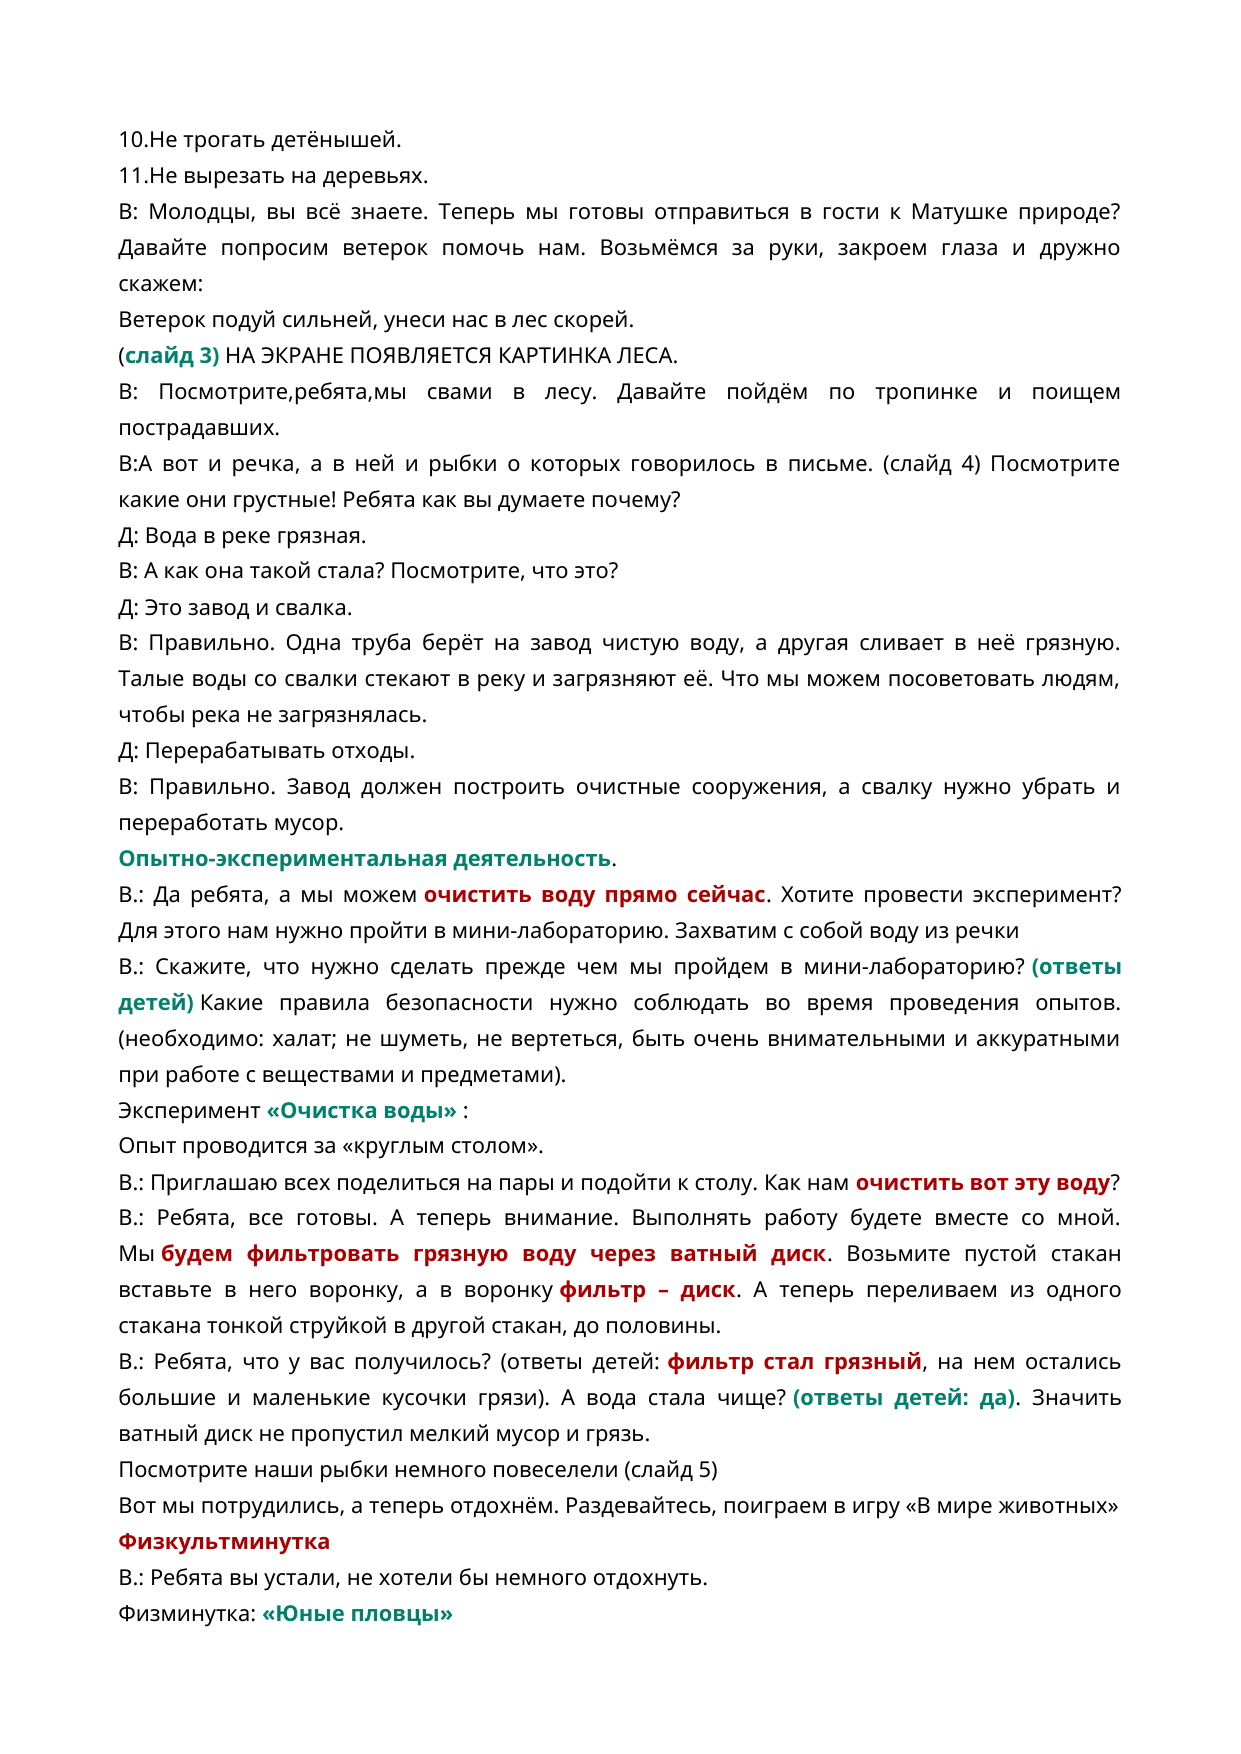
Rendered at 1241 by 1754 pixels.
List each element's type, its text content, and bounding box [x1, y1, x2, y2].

text Опытно-экспериментальная деятельность. [118, 837, 1122, 873]
text В: Посмотрите,ребята,мы свами в лесу. Давайте пойдём по тропинке и поищем пострадавших. [118, 370, 1122, 442]
text В.: Ребята, все готовы. А теперь внимание. Выполнять работу будете вместе со мной. Мы будем фильтровать грязную воду через ватный диск. Возьмите пустой стакан вставьте в него воронку, а в воронку фильтр – диск. А теперь переливаем из одного стакана тонкой струйкой в другой стакан, до половины. [118, 1196, 1122, 1340]
text В: А как она такой стала? Посмотрите, что это? [118, 549, 1122, 585]
text 10.Не трогать детёнышей. [118, 118, 1122, 154]
text В: Правильно. Завод должен построить очистные сооружения, а свалку нужно убрать и переработать мусор. [118, 765, 1122, 837]
text В:А вот и речка, а в ней и рыбки о которых говорилось в письме. (слайд 4) Посмотрите какие они грустные! Ребята как вы думаете почему? [118, 442, 1122, 513]
text Ветерок подуй сильней, унеси нас в лес скорей. [118, 298, 1122, 334]
text Эксперимент «Очистка воды» : [118, 1088, 1122, 1124]
text В: Молодцы, вы всё знаете. Теперь мы готовы отправиться в гости к Матушке природе? Давайте попросим ветерок помочь нам. Возьмёмся за руки, закроем глаза и дружно скажем: [118, 190, 1122, 298]
text Д: Вода в реке грязная. [118, 513, 1122, 549]
text В.: Скажите, что нужно сделать прежде чем мы пройдем в мини-лабораторию? (ответы детей) Какие правила безопасности нужно соблюдать во время проведения опытов. (необходимо: халат; не шуметь, не вертеться, быть очень внимательными и аккуратными при работе с веществами и предметами). [118, 945, 1122, 1088]
text Д: Это завод и свалка. [118, 585, 1122, 621]
text Физкультминутка [118, 1520, 1122, 1556]
text В: Правильно. Одна труба берёт на завод чистую воду, а другая сливает в неё грязную. Талые воды со свалки стекают в реку и загрязняют её. Что мы можем посоветовать людям, чтобы река не загрязнялась. [118, 621, 1122, 729]
text (слайд 3) НА ЭКРАНЕ ПОЯВЛЯЕТСЯ КАРТИНКА ЛЕСА. [118, 334, 1122, 370]
text Посмотрите наши рыбки немного повеселели (слайд 5) [118, 1448, 1122, 1484]
text В.: Ребята вы устали, не хотели бы немного отдохнуть. [118, 1556, 1122, 1592]
text Физминутка: «Юные пловцы» [118, 1592, 1122, 1627]
text В.: Ребята, что у вас получилось? (ответы детей: фильтр стал грязный, на нем остались большие и маленькие кусочки грязи). А вода стала чище? (ответы детей: да). Значить ватный диск не пропустил мелкий мусор и грязь. [118, 1340, 1122, 1448]
text В.: Да ребята, а мы можем очистить воду прямо сейчас. Хотите провести эксперимент? Для этого нам нужно пройти в мини-лабораторию. Захватим с собой воду из речки [118, 873, 1122, 945]
text В.: Приглашаю всех поделиться на пары и подойти к столу. Как нам очистить вот эту воду? [118, 1160, 1122, 1196]
text Вот мы потрудились, а теперь отдохнём. Раздевайтесь, поиграем в игру «В мире животных» [118, 1484, 1122, 1520]
text Д: Перерабатывать отходы. [118, 729, 1122, 765]
text 11.Не вырезать на деревьях. [118, 154, 1122, 190]
text Опыт проводится за «круглым столом». [118, 1124, 1122, 1160]
